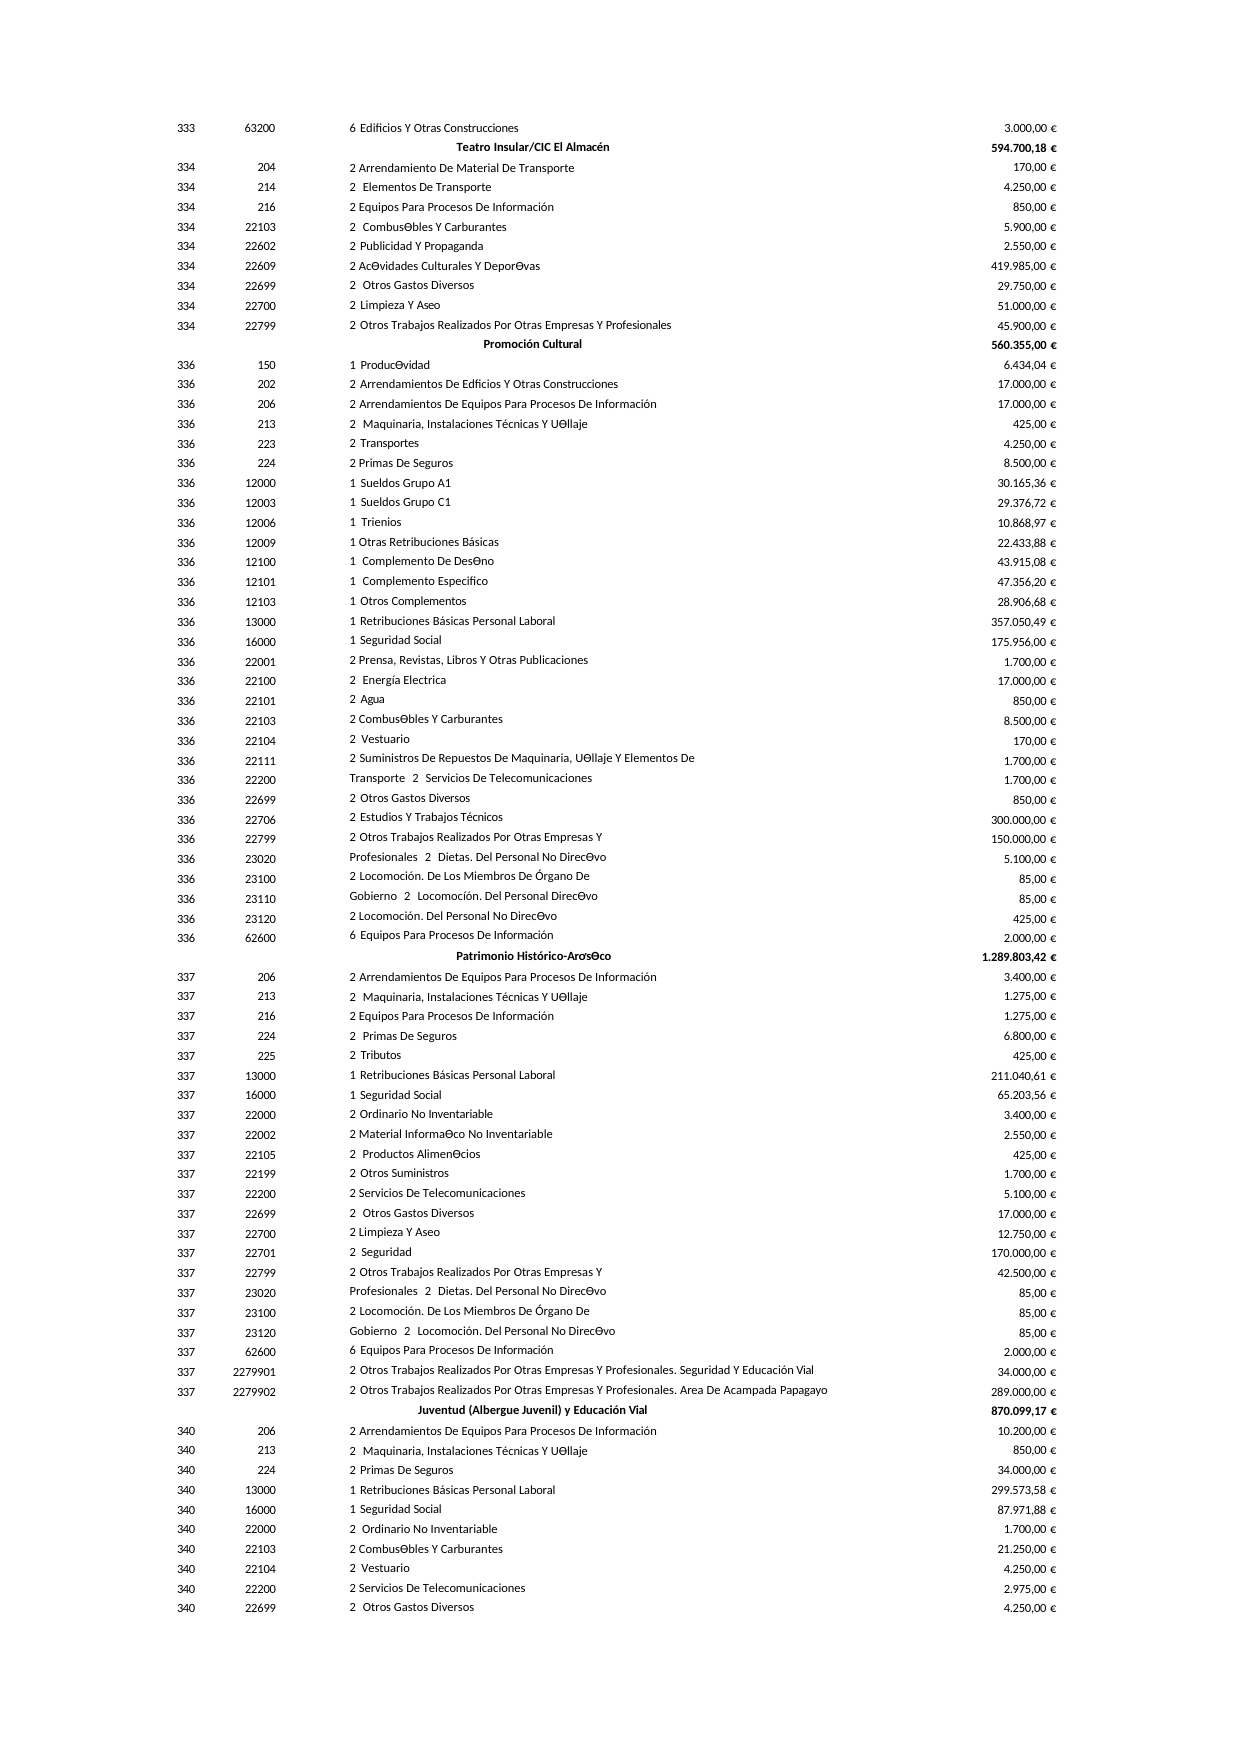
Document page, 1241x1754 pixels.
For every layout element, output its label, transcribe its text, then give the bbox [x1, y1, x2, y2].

text 16000 [242, 634, 276, 649]
text 22104 [242, 733, 276, 748]
text 2 Ordinario No Inventariable 2 CombusƟbles Y Carburantes 2 Vestuario [349, 1521, 504, 1576]
text 206 [230, 969, 276, 984]
text 333 [177, 121, 198, 135]
text 2.975,00 € [989, 1581, 1057, 1596]
text 336 [177, 634, 198, 649]
text 28.906,68 € [989, 594, 1057, 610]
text 223 [242, 436, 276, 451]
text 22101 [242, 693, 276, 709]
text 34.000,00 € [989, 1462, 1057, 1478]
text 29.750,00 € [989, 278, 1057, 293]
text 1 Seguridad Social [349, 632, 753, 648]
text 2 Otros Gastos Diversos [349, 790, 753, 805]
text 337 [177, 1087, 198, 1103]
text 340 [177, 1482, 198, 1497]
text 2.550,00 € [989, 239, 1057, 254]
text 336 [177, 871, 198, 887]
text 170,00 € [989, 733, 1057, 748]
text 42.500,00 € [989, 1266, 1057, 1281]
text 17.000,00 € [989, 397, 1057, 412]
text 1 Retribuciones Básicas Personal Laboral [349, 1067, 830, 1082]
text 2 Arrendamientos De Edﬁcios Y Otras Construcciones [349, 377, 753, 392]
text 337 [177, 1186, 198, 1202]
text 17.000,00 € [989, 377, 1057, 392]
text 34.000,00 € [989, 1364, 1057, 1380]
text 2 Arrendamientos De Equipos Para Procesos De Información 2 Maquinaria, Instalaciones Técnicas Y UƟllaje [349, 1423, 657, 1458]
text 22001 [242, 654, 276, 669]
text 337 [177, 1384, 198, 1400]
text 170,00 € [989, 160, 1057, 175]
text 22200 [230, 1186, 276, 1202]
text 216 [230, 1008, 276, 1024]
text 87.971,88 € [989, 1502, 1057, 1517]
text 337 [177, 1127, 198, 1142]
text 336 [177, 574, 198, 590]
text 23100 [230, 1305, 276, 1320]
text 357.050,49 € [989, 614, 1057, 629]
text 336 [177, 931, 198, 946]
text 340 [177, 1522, 198, 1537]
text 336 [177, 476, 198, 491]
text 2279902 [230, 1384, 276, 1400]
text 340 [177, 1443, 198, 1458]
text 4.250,00 € [989, 436, 1057, 451]
text 22104 [242, 1561, 276, 1576]
text 22103 [242, 713, 276, 728]
text 1 Otros Complementos [349, 593, 753, 608]
text 22111 [242, 753, 276, 768]
text 2 Limpieza Y Aseo 2 Seguridad [349, 1225, 443, 1259]
text 22200 [242, 1581, 276, 1596]
text 22602 [242, 239, 276, 254]
text 1.700,00 € [989, 753, 1057, 768]
text 336 [177, 713, 198, 728]
text 1 Seguridad Social [349, 1502, 658, 1517]
text 1.275,00 € [989, 988, 1057, 1004]
text 4.250,00 € [989, 1601, 1057, 1616]
text 22699 [242, 1601, 276, 1616]
text 22699 [230, 1206, 276, 1221]
text 23120 [230, 1325, 276, 1340]
text 13000 [242, 614, 276, 629]
text 336 [177, 753, 198, 768]
text 65.203,56 € [989, 1087, 1057, 1103]
text 22.433,88 € [989, 535, 1057, 550]
text 22799 [230, 1266, 276, 1281]
text 85,00 € [989, 871, 1057, 887]
text 17.000,00 € [989, 1206, 1057, 1221]
text 47.356,20 € [989, 574, 1057, 590]
text 336 [177, 792, 198, 808]
text 425,00 € [989, 1048, 1057, 1063]
text 22000 [230, 1107, 276, 1123]
text 12000 [242, 476, 276, 491]
text 425,00 € [989, 911, 1057, 926]
text 85,00 € [989, 1285, 1057, 1301]
text 23120 [242, 911, 276, 926]
text 2 Otros Trabajos Realizados Por Otras Empresas Y Profesionales 2 Dietas. Del Personal No DirecƟvo [349, 1264, 673, 1299]
text 29.376,72 € [989, 495, 1057, 511]
text 5.100,00 € [989, 1186, 1057, 1202]
text 206 [242, 1423, 276, 1438]
text 4.250,00 € [989, 179, 1057, 194]
text 340 [177, 1541, 198, 1557]
text 2 Primas De Seguros [349, 1462, 658, 1478]
text 337 [177, 969, 198, 984]
text 2279901 [230, 1364, 276, 1380]
text 2 Equipos Para Procesos De Información 2 Primas De Seguros [349, 1008, 555, 1043]
text 213 [230, 988, 276, 1004]
text 2 Servicios De Telecomunicaciones 2 Otros Gastos Diversos [349, 1185, 529, 1220]
text 334 [177, 199, 198, 214]
text 85,00 € [989, 891, 1057, 906]
text 337 [177, 1305, 198, 1320]
text 340 [177, 1581, 198, 1596]
text 216 [242, 199, 276, 214]
text 214 [242, 179, 276, 194]
text 43.915,08 € [989, 555, 1057, 570]
text 45.900,00 € [989, 318, 1057, 333]
text 2 Publicidad Y Propaganda [349, 238, 675, 254]
text 13000 [242, 1482, 276, 1497]
text 22700 [230, 1226, 276, 1241]
text 425,00 € [989, 416, 1057, 432]
text 334 [177, 318, 198, 333]
text 1 Retribuciones Básicas Personal Laboral [349, 1482, 658, 1497]
text 850,00 € [989, 199, 1057, 214]
text 10.200,00 € [989, 1423, 1057, 1438]
text 2 Estudios Y Trabajos Técnicos [349, 809, 753, 825]
text 336 [177, 397, 198, 412]
text 85,00 € [989, 1325, 1057, 1340]
text 22706 [242, 812, 276, 827]
text Promoción Cultural 560.355,00 € [483, 336, 1059, 353]
text 17.000,00 € [989, 673, 1057, 689]
text 337 [177, 988, 198, 1004]
text 8.500,00 € [989, 456, 1057, 471]
text 211.040,61 € [989, 1068, 1057, 1083]
text 2 Otros Trabajos Realizados Por Otras Empresas Y Profesionales 2 Dietas. Del Personal No DirecƟvo [349, 829, 673, 864]
text 337 [177, 1226, 198, 1241]
text 170.000,00 € [989, 1246, 1057, 1261]
text 2 Primas De Seguros 1 Sueldos Grupo A1 1 Sueldos Grupo C1 1 Trienios [349, 455, 455, 529]
text 5.900,00 € [989, 219, 1057, 234]
text 336 [177, 535, 198, 550]
text 340 [177, 1462, 198, 1478]
text 12103 [242, 594, 276, 610]
text 175.956,00 € [989, 634, 1057, 649]
text 224 [242, 456, 276, 471]
text 1.700,00 € [989, 654, 1057, 669]
text 22100 [242, 673, 276, 689]
text 850,00 € [989, 1443, 1057, 1458]
text 336 [177, 773, 198, 788]
text 2.000,00 € [989, 1345, 1057, 1360]
text 336 [177, 377, 198, 392]
text 337 [177, 1206, 198, 1221]
text 336 [177, 812, 198, 827]
text 2 Equipos Para Procesos De Información 2 CombusƟbles Y Carburantes [349, 199, 555, 234]
text 22103 [242, 219, 276, 234]
text 8.500,00 € [989, 713, 1057, 728]
text 2 Agua [349, 692, 753, 707]
text 62600 [242, 931, 276, 946]
text 337 [177, 1048, 198, 1063]
text 213 [242, 416, 276, 432]
text 2 Ordinario No Inventariable [349, 1107, 830, 1122]
text 337 [177, 1325, 198, 1340]
text 2 Otros Trabajos Realizados Por Otras Empresas Y Profesionales [349, 317, 675, 332]
text 204 [242, 160, 276, 175]
text 22701 [230, 1246, 276, 1261]
text 334 [177, 239, 198, 254]
text 6 Equipos Para Procesos De Información [349, 1343, 830, 1358]
text 336 [177, 852, 198, 867]
text 6.434,04 € [989, 357, 1057, 372]
text 2 Limpieza Y Aseo [349, 297, 675, 312]
text 2 Otros Trabajos Realizados Por Otras Empresas Y Profesionales. Seguridad Y Educación Vial [349, 1362, 830, 1378]
text 6.800,00 € [989, 1028, 1057, 1043]
text Juventud (Albergue Juvenil) y Educación Vial 870.099,17 € [418, 1402, 1059, 1418]
text 13000 [230, 1068, 276, 1083]
text 336 [177, 515, 198, 530]
text 419.985,00 € [989, 258, 1057, 274]
text 334 [177, 179, 198, 194]
text 336 [177, 911, 198, 926]
text 337 [177, 1068, 198, 1083]
text 12006 [242, 515, 276, 530]
text 22103 [242, 1541, 276, 1557]
text 2.550,00 € [989, 1127, 1057, 1142]
text 224 [230, 1028, 276, 1043]
text 85,00 € [989, 1305, 1057, 1320]
text 336 [177, 891, 198, 906]
text 2 Servicios De Telecomunicaciones 2 Otros Gastos Diversos [349, 1580, 529, 1615]
text 337 [177, 1246, 198, 1261]
text 1 Seguridad Social [349, 1087, 830, 1102]
text 22799 [242, 318, 276, 333]
text 30.165,36 € [989, 476, 1057, 491]
text 206 [242, 397, 276, 412]
text 22609 [242, 258, 276, 274]
text 6 Ediﬁcios Y Otras Construcciones [349, 121, 523, 135]
text 1 Otras Retribuciones Básicas 1 Complemento De DesƟno 1 Complemento Especiﬁco [349, 534, 500, 588]
text 336 [177, 832, 198, 847]
text 334 [177, 258, 198, 274]
text 336 [177, 357, 198, 372]
text 12100 [242, 555, 276, 570]
text Teatro Insular/CIC El Almacén 594.700,18 € [456, 139, 1059, 155]
text 337 [177, 1345, 198, 1360]
text 22002 [230, 1127, 276, 1142]
text 5.100,00 € [989, 852, 1057, 867]
text 334 [177, 160, 198, 175]
text 150 [242, 357, 276, 372]
text 2 Otros Trabajos Realizados Por Otras Empresas Y Profesionales. Area De Acampada Papagayo [349, 1382, 830, 1397]
text 22799 [242, 832, 276, 847]
text 2 Otros Suministros [349, 1166, 830, 1181]
text 334 [177, 298, 198, 313]
text 337 [177, 1008, 198, 1024]
text 850,00 € [989, 693, 1057, 709]
text 336 [177, 614, 198, 629]
text 337 [177, 1266, 198, 1281]
text 51.000,00 € [989, 298, 1057, 313]
text 340 [177, 1601, 198, 1616]
text Patrimonio Histórico-ArơsƟco 1.289.803,42 € [456, 948, 1059, 964]
text 1.700,00 € [989, 1522, 1057, 1537]
text 337 [177, 1364, 198, 1380]
text 2 Arrendamientos De Equipos Para Procesos De Información 2 Maquinaria, Instalaciones Técnicas Y UƟllaje [349, 397, 657, 431]
text 850,00 € [989, 792, 1057, 808]
text 337 [177, 1285, 198, 1301]
text 2 Transportes [349, 436, 753, 451]
text 340 [177, 1561, 198, 1576]
text 336 [177, 673, 198, 689]
text 1.700,00 € [989, 773, 1057, 788]
text 12.750,00 € [989, 1226, 1057, 1241]
text 1.275,00 € [989, 1008, 1057, 1024]
text 10.868,97 € [989, 515, 1057, 530]
text 22105 [230, 1147, 276, 1162]
text 2 AcƟvidades Culturales Y DeporƟvas 2 Otros Gastos Diversos [349, 258, 540, 293]
text 300.000,00 € [989, 812, 1057, 827]
text 336 [177, 693, 198, 709]
text 225 [230, 1048, 276, 1063]
text 21.250,00 € [989, 1541, 1057, 1557]
text 340 [177, 1502, 198, 1517]
text 336 [177, 555, 198, 570]
text 22699 [242, 792, 276, 808]
text 23100 [242, 871, 276, 887]
text 289.000,00 € [989, 1384, 1057, 1400]
text 23110 [242, 891, 276, 906]
text 2 Suministros De Repuestos De Maquinaria, UƟllaje Y Elementos De Transporte 2 Servicios De Telecomunicaciones [349, 751, 752, 786]
text 22200 [242, 773, 276, 788]
text 1 ProducƟvidad [349, 357, 753, 372]
text 2 Locomoción. De Los Miembros De Órgano De Gobierno 2 Locomocíón. Del Personal DirecƟvo [349, 869, 640, 903]
text 334 [177, 219, 198, 234]
text 12009 [242, 535, 276, 550]
text 2 Material InformaƟco No Inventariable 2 Productos AlimenƟcios [349, 1127, 553, 1161]
text 337 [177, 1147, 198, 1162]
text 337 [177, 1028, 198, 1043]
text 336 [177, 733, 198, 748]
text 425,00 € [989, 1147, 1057, 1162]
text 3.400,00 € [989, 1107, 1057, 1123]
text 224 [242, 1462, 276, 1478]
text 336 [177, 456, 198, 471]
text 23020 [242, 852, 276, 867]
text 299.573,58 € [989, 1482, 1057, 1497]
text 2 Arrendamiento De Material De Transporte 2 Elementos De Transporte [349, 160, 576, 195]
text 1 Retribuciones Básicas Personal Laboral [349, 613, 753, 628]
text 22199 [230, 1166, 276, 1182]
text 150.000,00 € [989, 832, 1057, 847]
text 336 [177, 594, 198, 610]
text 202 [242, 377, 276, 392]
text 337 [177, 1166, 198, 1182]
text 3.400,00 € [989, 969, 1057, 984]
text 340 [177, 1423, 198, 1438]
text 334 [177, 278, 198, 293]
text 62600 [230, 1345, 276, 1360]
text 336 [177, 495, 198, 511]
text 2 Locomoción. Del Personal No DirecƟvo 6 Equipos Para Procesos De Información [349, 908, 558, 943]
text 4.250,00 € [989, 1561, 1057, 1576]
text 2.000,00 € [989, 931, 1057, 946]
text 16000 [242, 1502, 276, 1517]
text 12101 [242, 574, 276, 590]
text 336 [177, 654, 198, 669]
text 23020 [230, 1285, 276, 1301]
text 22700 [242, 298, 276, 313]
text 12003 [242, 495, 276, 511]
text 22000 [242, 1522, 276, 1537]
text 3.000,00 € [1004, 121, 1059, 135]
text 2 Locomoción. De Los Miembros De Órgano De Gobierno 2 Locomoción. Del Personal No DirecƟvo [349, 1303, 640, 1338]
text 63200 [244, 121, 278, 135]
text 2 CombusƟbles Y Carburantes 2 Vestuario [349, 711, 504, 746]
text 213 [242, 1443, 276, 1458]
text 336 [177, 436, 198, 451]
text 16000 [230, 1087, 276, 1103]
text 2 Arrendamientos De Equipos Para Procesos De Información 2 Maquinaria, Instalaciones Técnicas Y UƟllaje [349, 969, 657, 1004]
text 2 Prensa, Revistas, Libros Y Otras Publicaciones 2 Energía Electrica [349, 652, 589, 687]
text 336 [177, 416, 198, 432]
text 22699 [242, 278, 276, 293]
text 2 Tributos [349, 1048, 830, 1063]
text 1.700,00 € [989, 1166, 1057, 1182]
text 337 [177, 1107, 198, 1123]
